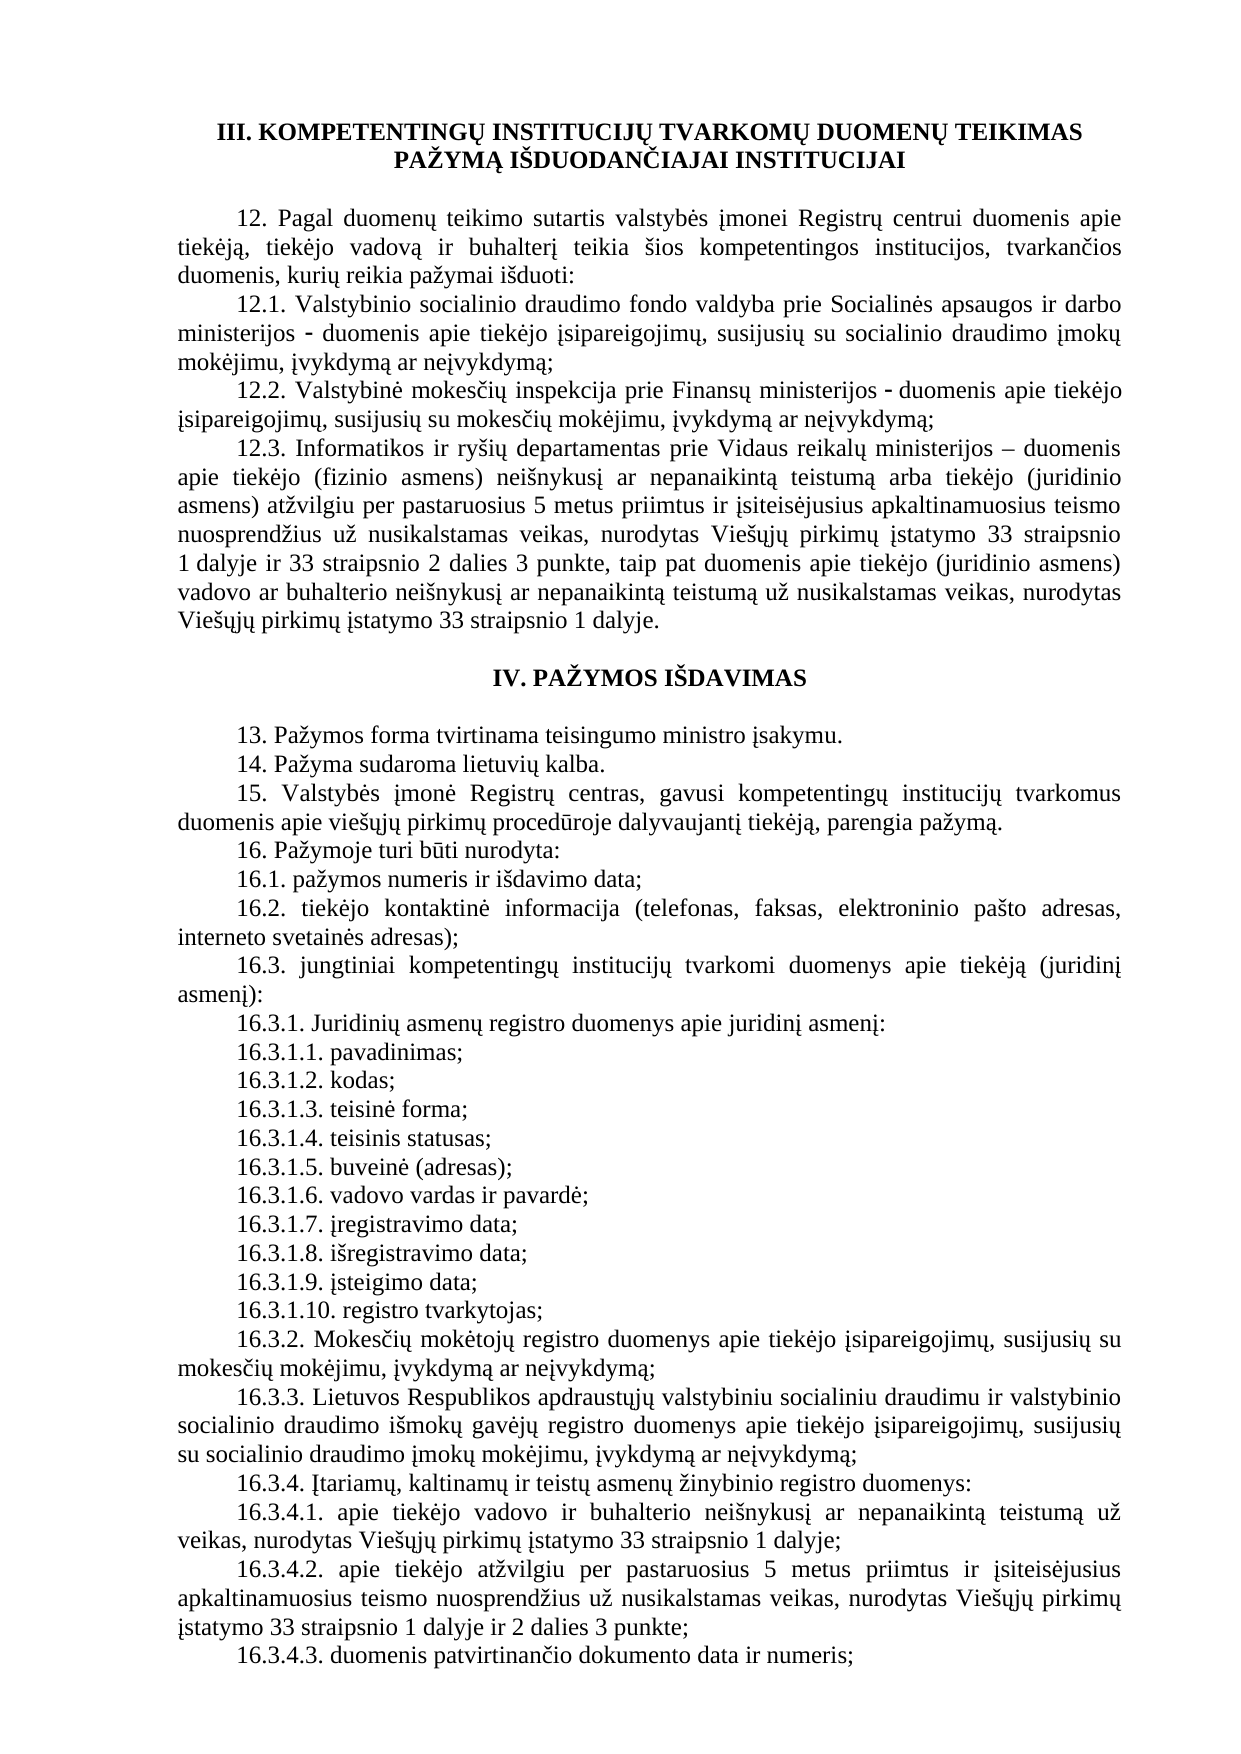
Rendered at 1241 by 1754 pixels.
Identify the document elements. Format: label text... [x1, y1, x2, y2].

text 12.3. Informatikos ir ryšių departamentas prie Vidaus reikalų ministerijos – duomenis apie tiekėjo (fizinio asmens) neišnykusį ar nepanaikintą teistumą arba tiekėjo (juridinio asmens) atžvilgiu per pastaruosius 5 metus priimtus ir įsiteisėjusius apkaltinamuosius teismo nuosprendžius už nusikalstamas veikas, nurodytas Viešųjų pirkimų įstatymo 33 straipsnio 1 dalyje ir 33 straipsnio 2 dalies 3 punkte, taip pat duomenis apie tiekėjo (juridinio asmens) vadovo ar buhalterio neišnykusį ar nepanaikintą teistumą už nusikalstamas veikas, nurodytas Viešųjų pirkimų įstatymo 33 straipsnio 1 dalyje. [177, 433, 1122, 634]
text 16.3.4.1. apie tiekėjo vadovo ir buhalterio neišnykusį ar nepanaikintą teistumą už veikas, nurodytas Viešųjų pirkimų įstatymo 33 straipsnio 1 dalyje; [177, 1497, 1122, 1554]
text 16.3.1.3. teisinė forma; [177, 1094, 1122, 1123]
text 16.1. pažymos numeris ir išdavimo data; [177, 864, 1122, 893]
text 16.3.1. Juridinių asmenų registro duomenys apie juridinį asmenį: [177, 1008, 1122, 1037]
text 16.3.1.8. išregistravimo data; [177, 1238, 1122, 1267]
text 16.3.3. Lietuvos Respublikos apdraustųjų valstybiniu socialiniu draudimu ir valstybinio socialinio draudimo išmokų gavėjų registro duomenys apie tiekėjo įsipareigojimų, susijusių su socialinio draudimo įmokų mokėjimu, įvykdymą ar neįvykdymą; [177, 1382, 1122, 1468]
text 16.2. tiekėjo kontaktinė informacija (telefonas, faksas, elektroninio pašto adresas, interneto svetainės adresas); [177, 893, 1122, 950]
text 16.3.1.6. vadovo vardas ir pavardė; [177, 1180, 1122, 1209]
text 16. Pažymoje turi būti nurodyta: [177, 835, 1122, 864]
text III. KOMPETENTINGŲ INSTITUCIJŲ TVARKOMŲ DUOMENŲ TEIKIMAS PAŽYMĄ IŠDUODANČIAJAI INSTITUCIJAI [177, 117, 1122, 174]
text 16.3.1.9. įsteigimo data; [177, 1267, 1122, 1295]
text 12. Pagal duomenų teikimo sutartis valstybės įmonei Registrų centrui duomenis apie tiekėją, tiekėjo vadovą ir buhalterį teikia šios kompetentingos institucijos, tvarkančios duomenis, kurių reikia pažymai išduoti: [177, 203, 1122, 289]
text 15. Valstybės įmonė Registrų centras, gavusi kompetentingų institucijų tvarkomus duomenis apie viešųjų pirkimų procedūroje dalyvaujantį tiekėją, parengia pažymą. [177, 778, 1122, 835]
text 12.1. Valstybinio socialinio draudimo fondo valdyba prie Socialinės apsaugos ir darbo ministerijos  duomenis apie tiekėjo įsipareigojimų, susijusių su socialinio draudimo įmokų mokėjimu, įvykdymą ar neįvykdymą; [177, 289, 1122, 375]
text 16.3.1.1. pavadinimas; [177, 1037, 1122, 1065]
text 16.3.1.10. registro tvarkytojas; [177, 1295, 1122, 1324]
text 16.3.1.4. teisinis statusas; [177, 1123, 1122, 1152]
text 16.3.1.2. kodas; [177, 1065, 1122, 1094]
text 16.3.4.2. apie tiekėjo atžvilgiu per pastaruosius 5 metus priimtus ir įsiteisėjusius apkaltinamuosius teismo nuosprendžius už nusikalstamas veikas, nurodytas Viešųjų pirkimų įstatymo 33 straipsnio 1 dalyje ir 2 dalies 3 punkte; [177, 1554, 1122, 1640]
text 16.3. jungtiniai kompetentingų institucijų tvarkomi duomenys apie tiekėją (juridinį asmenį): [177, 950, 1122, 1008]
text 13. Pažymos forma tvirtinama teisingumo ministro įsakymu. [177, 720, 1122, 749]
text 16.3.1.5. buveinė (adresas); [177, 1152, 1122, 1180]
text 16.3.1.7. įregistravimo data; [177, 1209, 1122, 1238]
text IV. PAŽYMOS IŠDAVIMAS [177, 663, 1122, 692]
text 16.3.4.3. duomenis patvirtinančio dokumento data ir numeris; [177, 1640, 1122, 1669]
text 14. Pažyma sudaroma lietuvių kalba. [177, 749, 1122, 778]
text 16.3.2. Mokesčių mokėtojų registro duomenys apie tiekėjo įsipareigojimų, susijusių su mokesčių mokėjimu, įvykdymą ar neįvykdymą; [177, 1324, 1122, 1382]
text 16.3.4. Įtariamų, kaltinamų ir teistų asmenų žinybinio registro duomenys: [177, 1468, 1122, 1497]
text 12.2. Valstybinė mokesčių inspekcija prie Finansų ministerijos  duomenis apie tiekėjo įsipareigojimų, susijusių su mokesčių mokėjimu, įvykdymą ar neįvykdymą; [177, 375, 1122, 433]
